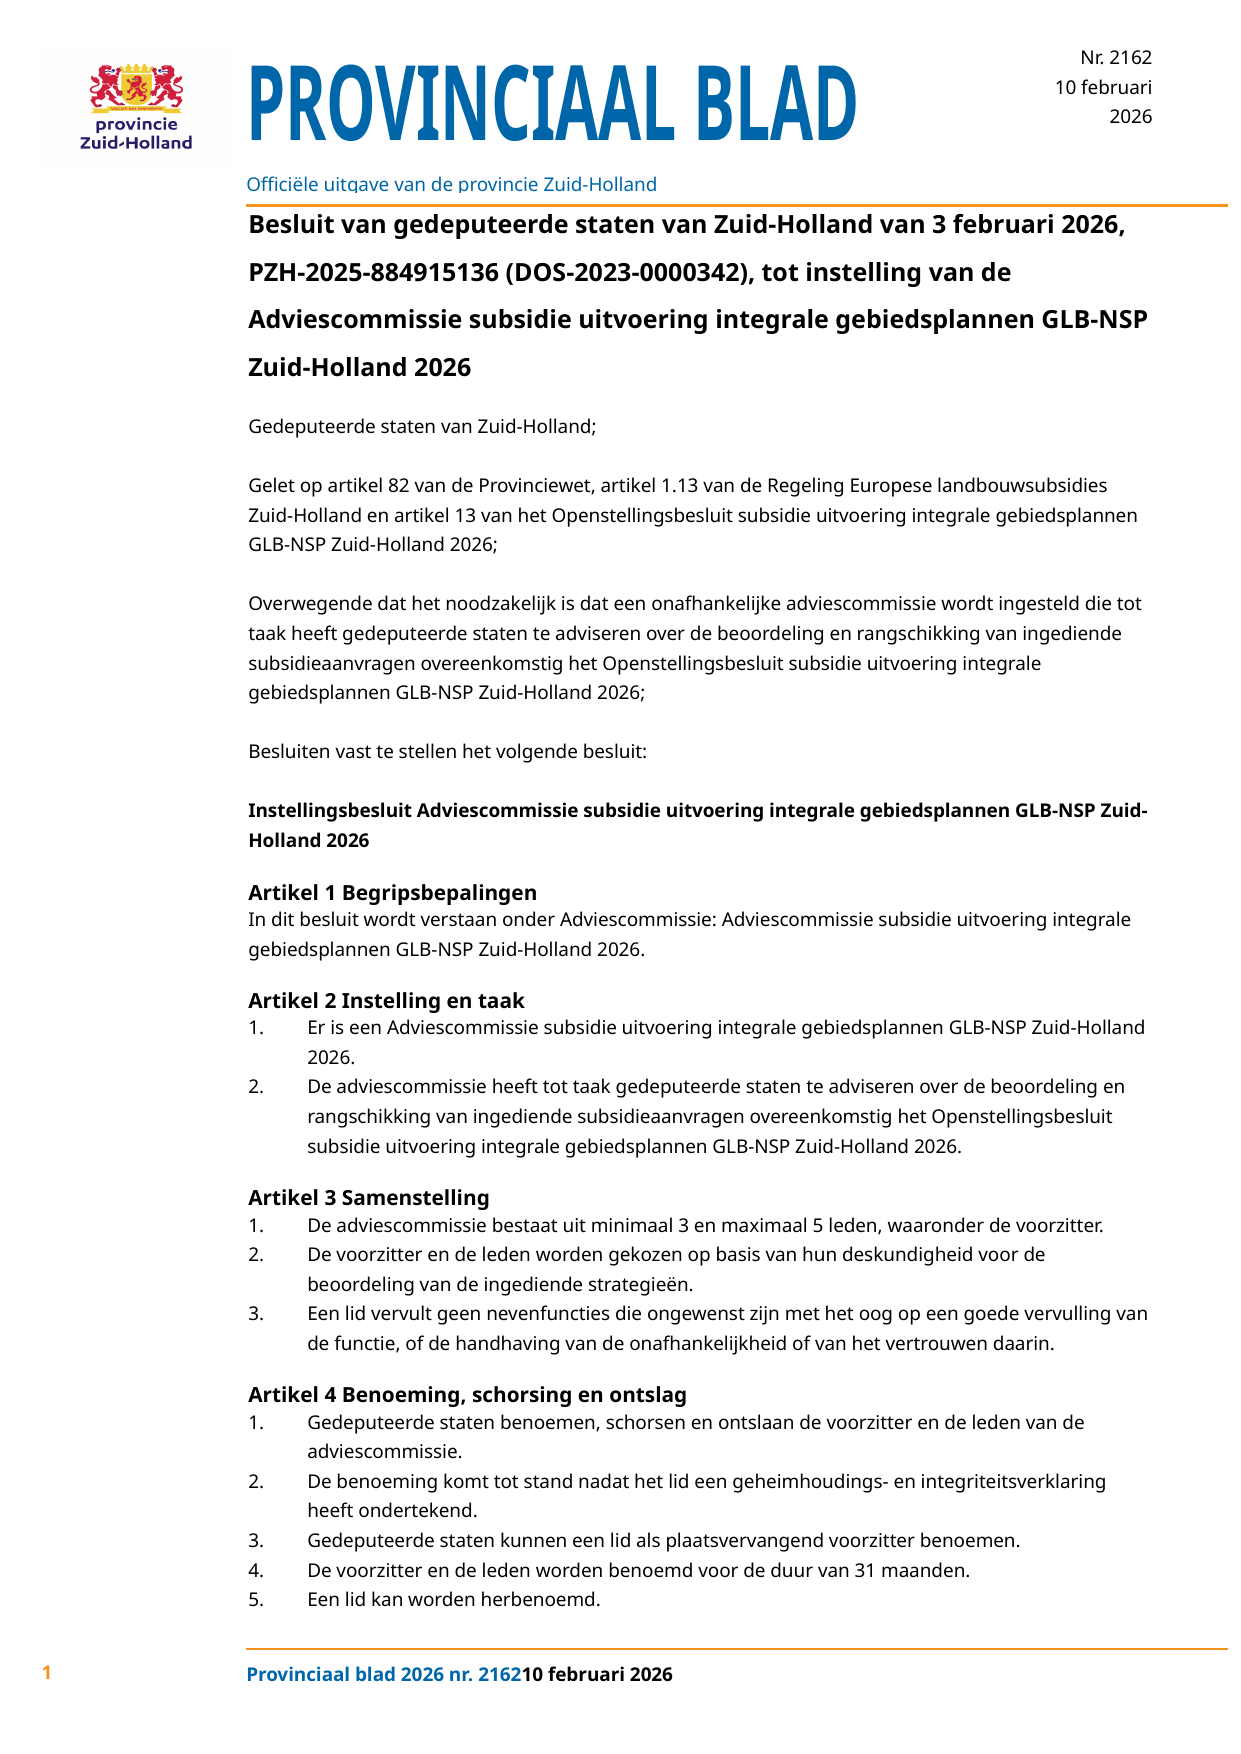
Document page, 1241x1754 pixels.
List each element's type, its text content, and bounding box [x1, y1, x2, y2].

text Gedeputeerde staten van Zuid-Holland; [248, 413, 1152, 439]
text Artikel 4 Benoeming, schorsing en ontslag [248, 1381, 1152, 1409]
text Artikel 2 Instelling en taak [248, 986, 1152, 1014]
list De adviescommissie heeft tot taak gedeputeerde staten te adviseren over de beoordeling en rangschikking van ingediende subsidieaanvragen overeenkomstig het Openstellingsbesluit subsidie uitvoering integrale gebiedsplannen GLB-NSP Zuid-Holland 2026. [248, 1074, 1152, 1159]
list De benoeming komt tot stand nadat het lid een geheimhoudings- en integriteitsverklaring heeft ondertekend. [248, 1468, 1152, 1523]
list De voorzitter en de leden worden benoemd voor de duur van 31 maanden. [248, 1557, 1152, 1583]
list De voorzitter en de leden worden gekozen op basis van hun deskundigheid voor de beoordeling van de ingediende strategieën. [248, 1241, 1152, 1297]
text Artikel 1 Begripsbepalingen [248, 878, 1152, 906]
list Gedeputeerde staten benoemen, schorsen en ontslaan de voorzitter en de leden van de adviescommissie. [248, 1409, 1152, 1464]
text Gelet op artikel 82 van de Provinciewet, artikel 1.13 van de Regeling Europese landbouwsubsidies Zuid-Holland en artikel 13 van het Openstellingsbesluit subsidie uitvoering integrale gebiedsplannen GLB-NSP Zuid-Holland 2026; [248, 472, 1152, 557]
text Overwegende dat het noodzakelijk is dat een onafhankelijke adviescommissie wordt ingesteld die tot taak heeft gedeputeerde staten te adviseren over de beoordeling en rangschikking van ingediende subsidieaanvragen overeenkomstig het Openstellingsbesluit subsidie uitvoering integrale gebiedsplannen GLB-NSP Zuid-Holland 2026; [248, 591, 1152, 705]
text In dit besluit wordt verstaan onder Adviescommissie: Adviescommissie subsidie uitvoering integrale gebiedsplannen GLB-NSP Zuid-Holland 2026. [248, 906, 1152, 961]
picture [41, 47, 231, 172]
list Een lid kan worden herbenoemd. [248, 1586, 1152, 1612]
list Gedeputeerde staten kunnen een lid als plaatsvervangend voorzitter benoemen. [248, 1527, 1152, 1553]
text Instellingsbesluit Adviescommissie subsidie uitvoering integrale gebiedsplannen GLB-NSP Zuid-Holland 2026 [248, 798, 1152, 853]
list De adviescommissie bestaat uit minimaal 3 en maximaal 5 leden, waaronder de voorzitter. [248, 1212, 1152, 1237]
text Artikel 3 Samenstelling [248, 1183, 1152, 1212]
list Er is een Adviescommissie subsidie uitvoering integrale gebiedsplannen GLB-NSP Zuid-Holland 2026. [248, 1014, 1152, 1070]
text Besluit van gedeputeerde staten van Zuid-Holland van 3 februari 2026, PZH-2025-884915136 (DOS-2023-0000342), tot instelling van de Adviescommissie subsidie uitvoering integrale gebiedsplannen GLB-NSP Zuid-Holland 2026 [248, 207, 1152, 384]
text Besluiten vast te stellen het volgende besluit: [248, 738, 1152, 764]
list Een lid vervult geen nevenfuncties die ongewenst zijn met het oog op een goede vervulling van de functie, of de handhaving van de onafhankelijkheid of van het vertrouwen daarin. [248, 1301, 1152, 1356]
